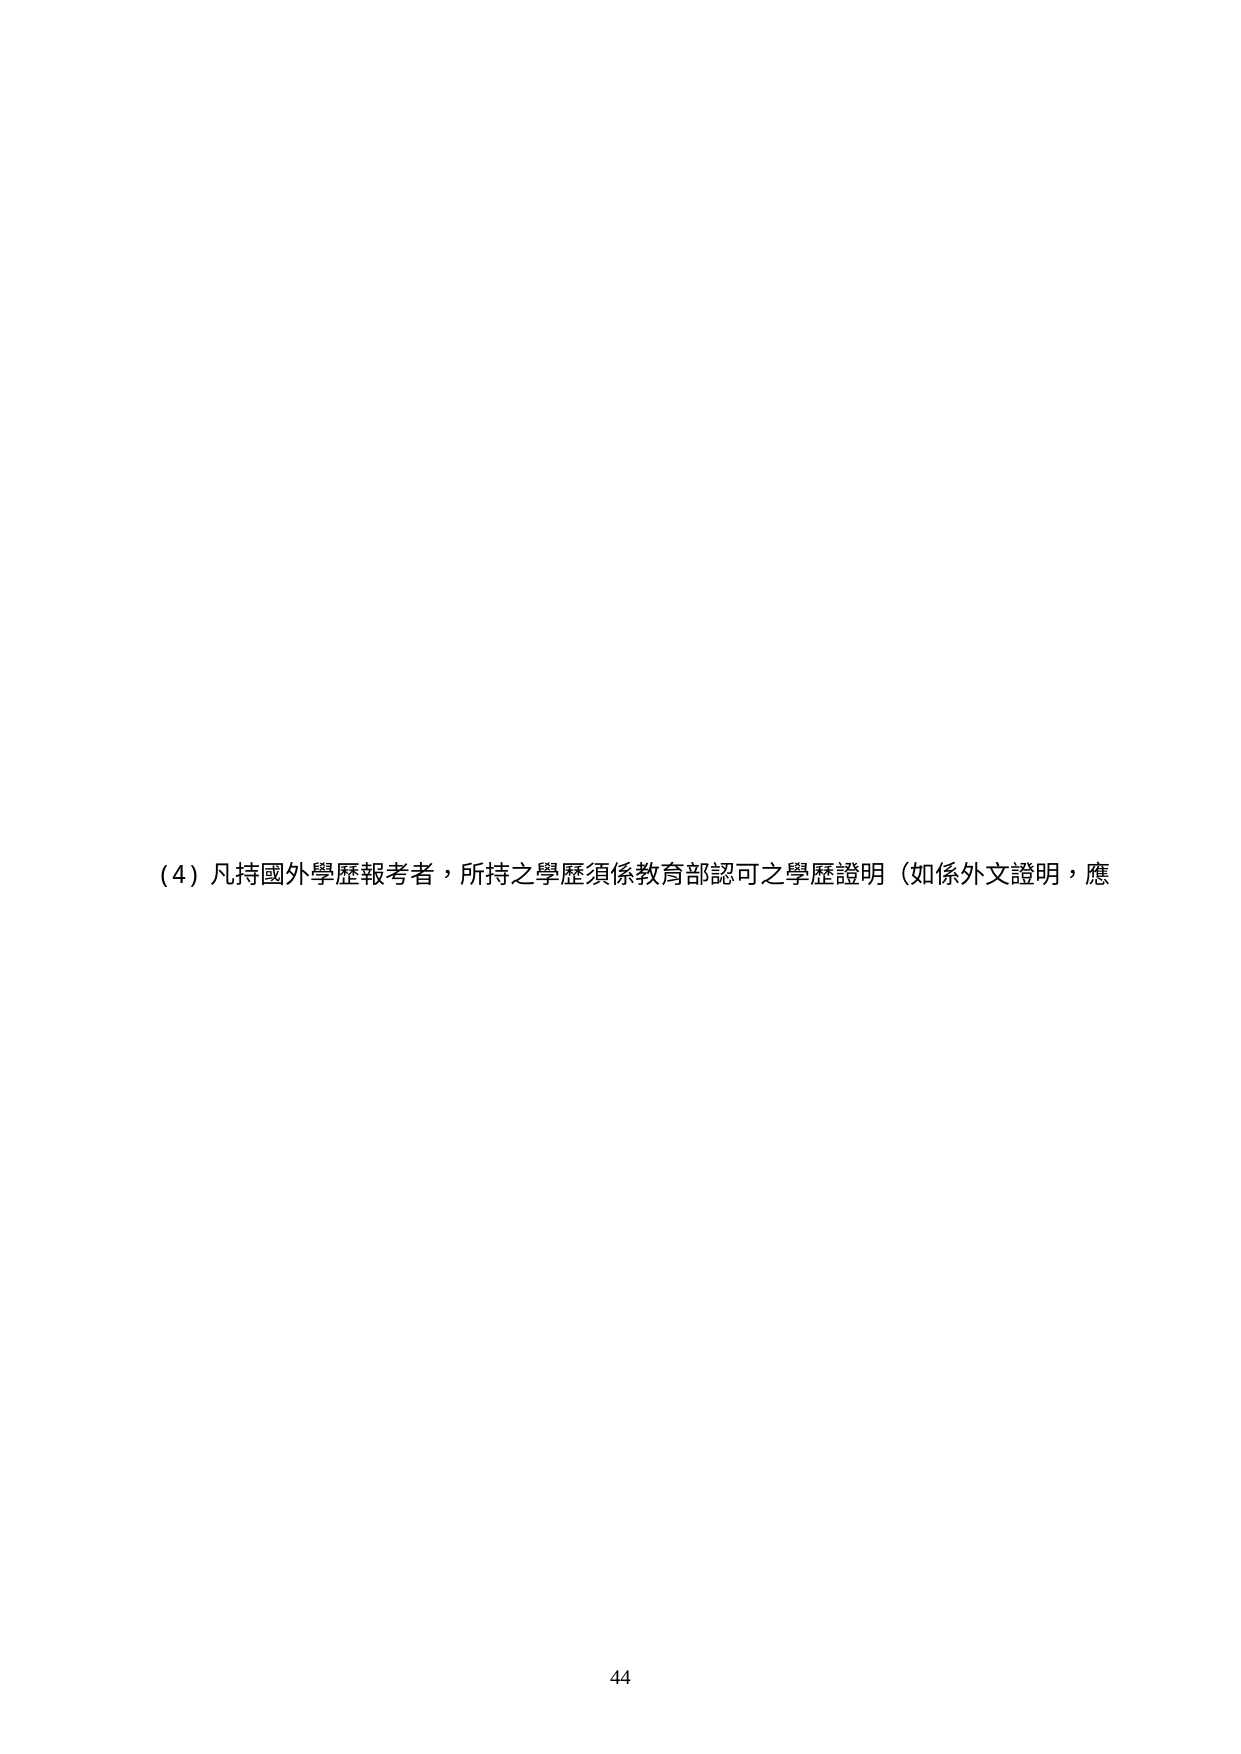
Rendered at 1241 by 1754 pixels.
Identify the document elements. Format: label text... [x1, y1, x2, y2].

list 凡持國外學歷報考者，所持之學歷須係教育部認可之學歷證明（如係外文證明，應 [156, 831, 1134, 893]
